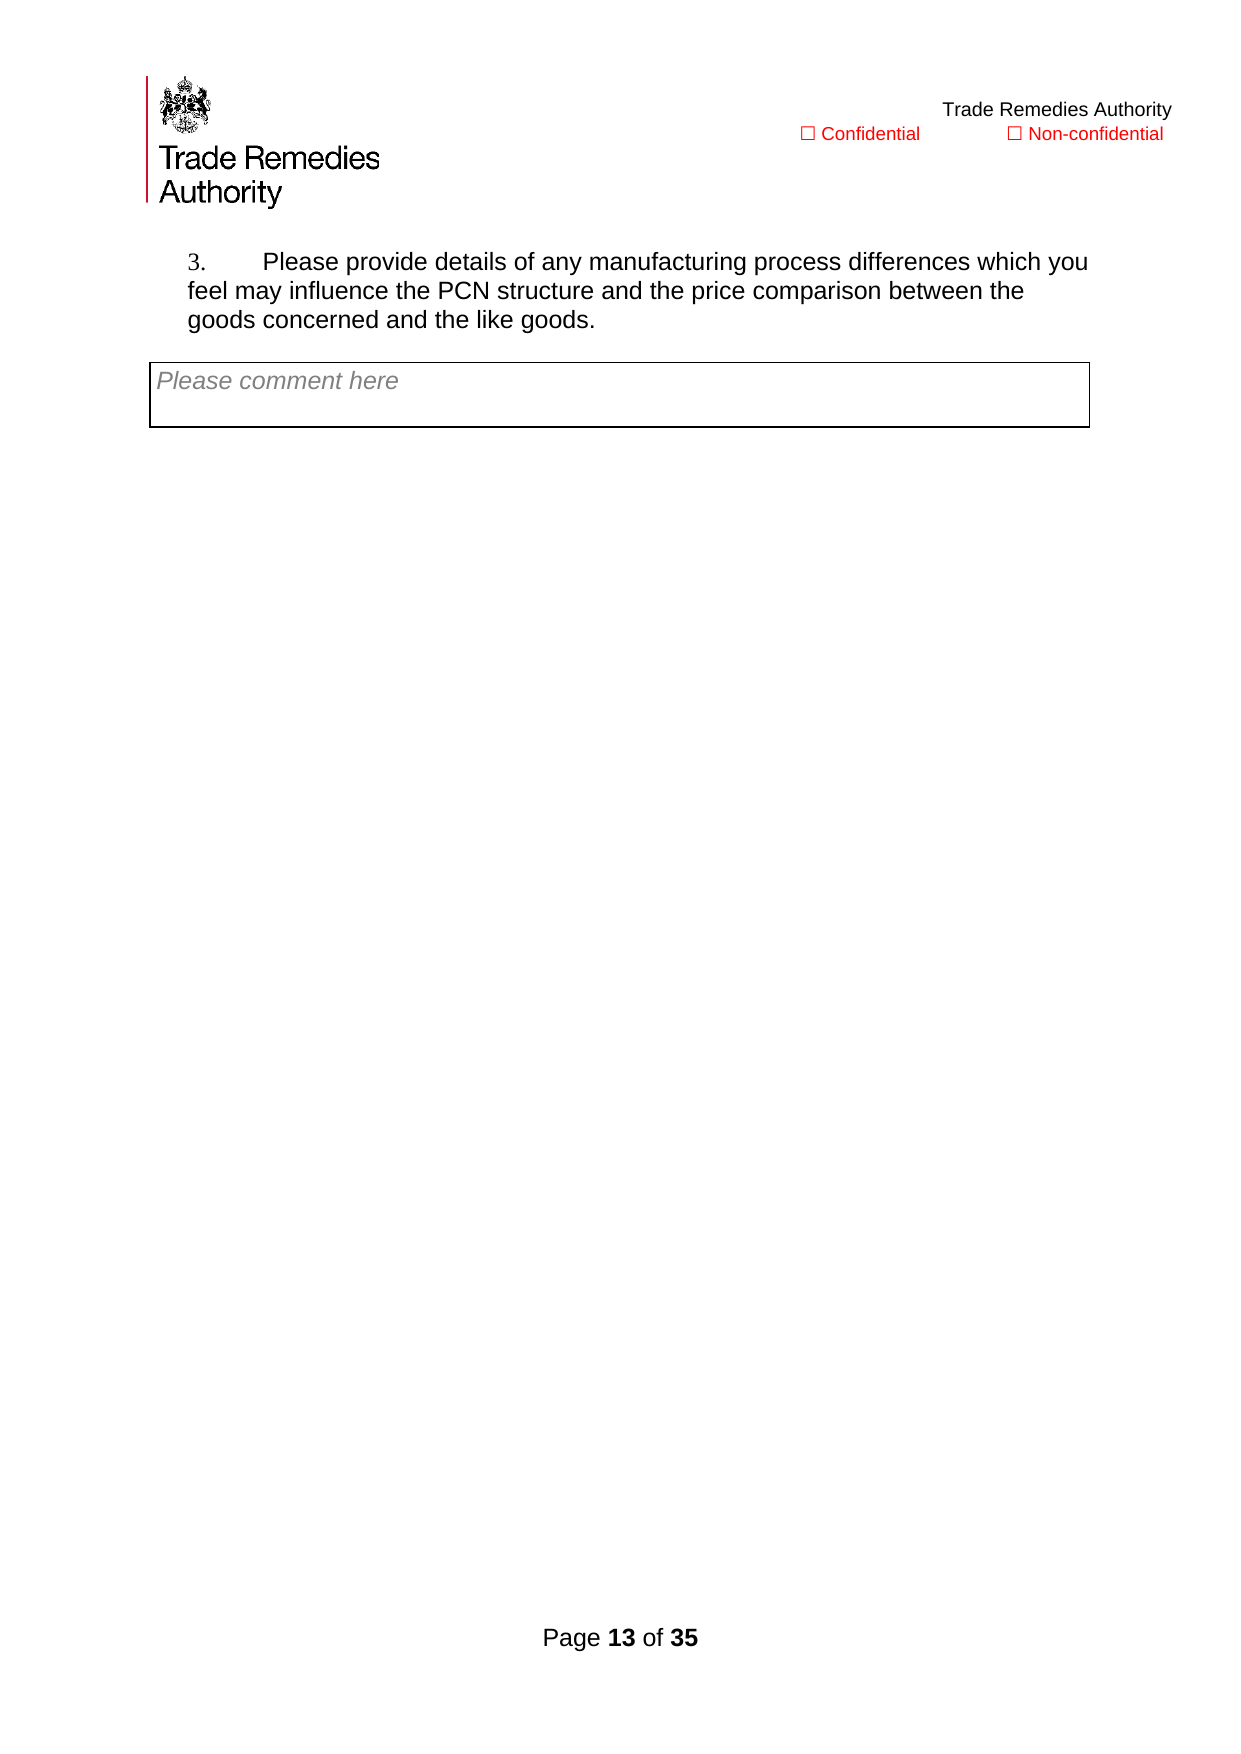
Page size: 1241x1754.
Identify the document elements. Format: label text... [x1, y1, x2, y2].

table_header Please comment here [151, 363, 1089, 426]
list Please provide details of any manufacturing process differences which you feel may influence the PCN structure and the price comparison between the goods concerned and the like goods. [187, 247, 1090, 333]
